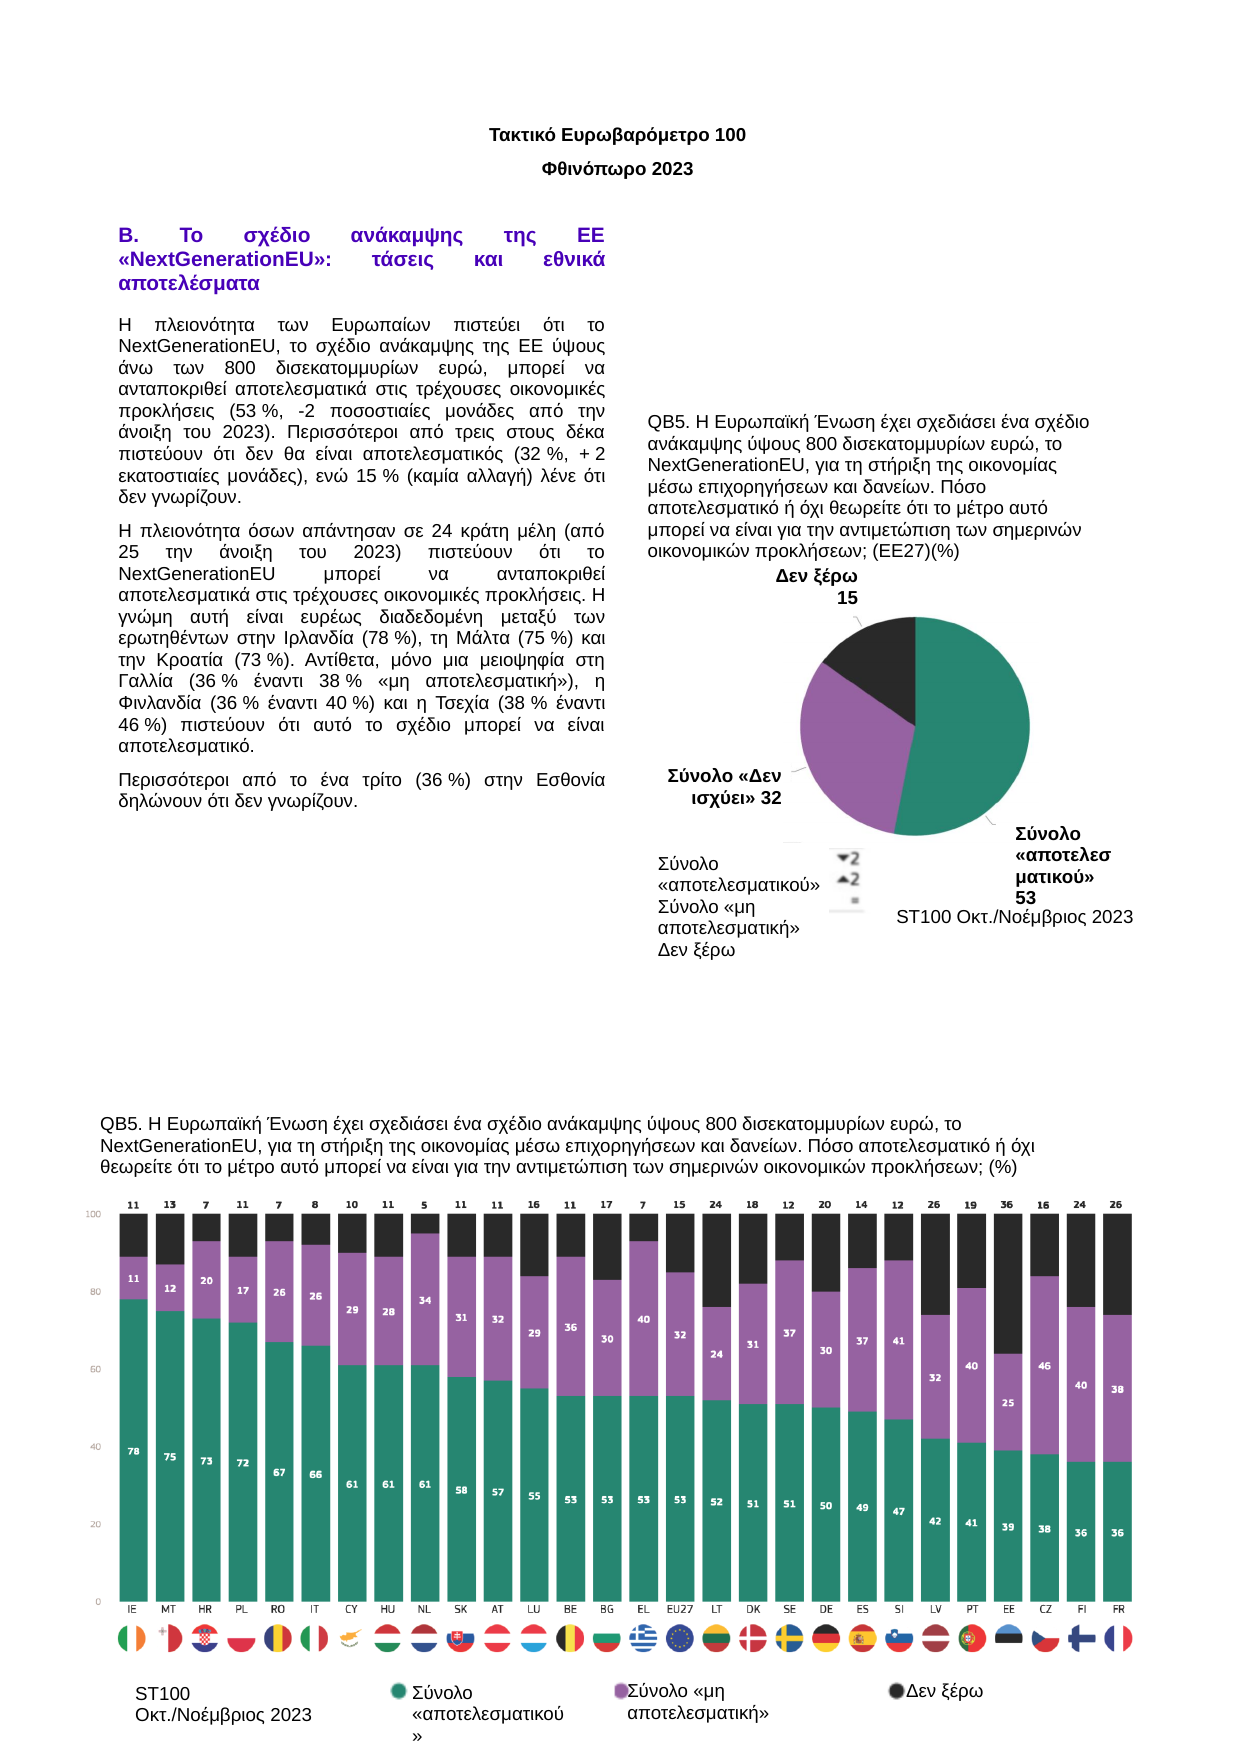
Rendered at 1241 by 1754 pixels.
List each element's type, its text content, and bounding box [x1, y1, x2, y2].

text Περισσότεροι από το ένα τρίτο (36 %) στην Εσθονία δηλώνουν ότι δεν γνωρίζουν. [118, 768, 605, 812]
picture [829, 848, 874, 914]
text Η πλειονότητα των Ευρωπαίων πιστεύει ότι το NextGenerationEU, το σχέδιο ανάκαμψης της ΕΕ ύψους άνω των 800 δισεκατομμυρίων ευρώ, μπορεί να ανταποκριθεί αποτελεσματικά στις τρέχουσες οικονομικές προκλήσεις (53 %, -2 ποσοστιαίες μονάδες από την άνοιξη του 2023). Περισσότεροι από τρεις στους δέκα πιστεύουν ότι δεν θα είναι αποτελεσματικός (32 %, + 2 εκατοστιαίες μονάδες), ενώ 15 % (καμία αλλαγή) λένε ότι δεν γνωρίζουν. [118, 313, 605, 507]
picture [783, 602, 1039, 843]
text Η πλειονότητα όσων απάντησαν σε 24 κράτη μέλη (από 25 την άνοιξη του 2023) πιστεύουν ότι το NextGenerationEU μπορεί να ανταποκριθεί αποτελεσματικά στις τρέχουσες οικονομικές προκλήσεις. Η γνώμη αυτή είναι ευρέως διαδεδομένη μεταξύ των ερωτηθέντων στην Ιρλανδία (78 %), τη Μάλτα (75 %) και την Κροατία (73 %). Αντίθετα, μόνο μια μειοψηφία στη Γαλλία (36 % έναντι 38 % «μη αποτελεσματική»), η Φινλανδία (36 % έναντι 40 %) και η Τσεχία (38 % έναντι 46 %) πιστεύουν ότι αυτό το σχέδιο μπορεί να είναι αποτελεσματικό. [118, 519, 605, 757]
subtitle Β. Το σχέδιο ανάκαμψης της ΕΕ «NextGenerationEU»: τάσεις και εθνικά αποτελέσματα [118, 223, 605, 295]
picture [75, 1197, 1146, 1722]
